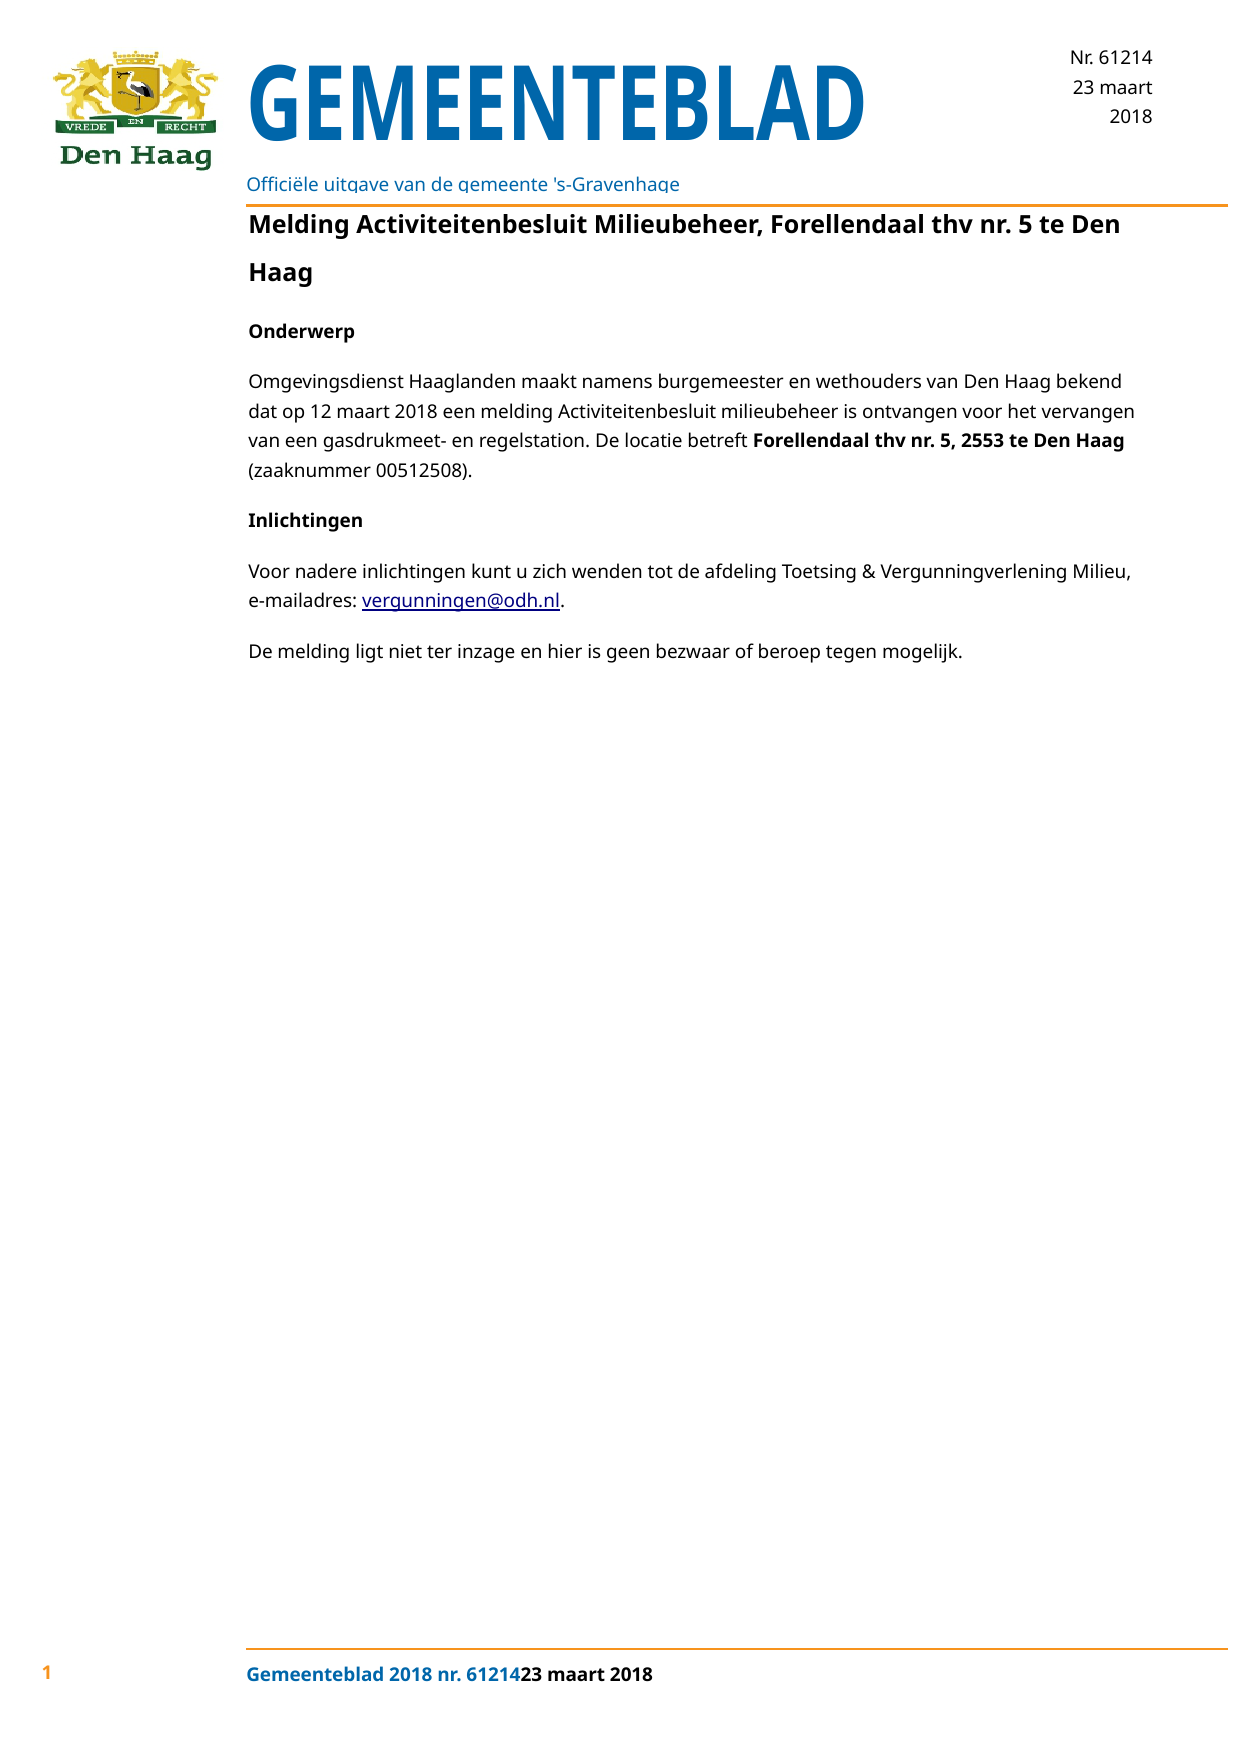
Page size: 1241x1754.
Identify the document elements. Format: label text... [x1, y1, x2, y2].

text De melding ligt niet ter inzage en hier is geen bezwaar of beroep tegen mogelijk. [248, 638, 1152, 664]
text Melding Activiteitenbesluit Milieubeheer, Forellendaal thv nr. 5 te Den Haag [248, 207, 1152, 288]
text Onderwerp [248, 318, 1152, 344]
text Omgevingsdienst Haaglanden maakt namens burgemeester en wethouders van Den Haag bekend dat op 12 maart 2018 een melding Activiteitenbesluit milieubeheer is ontvangen voor het vervangen van een gasdrukmeet-­ en regelstation. De locatie betreft Forellendaal thv nr. 5, 2553 te Den Haag (zaaknummer 00512508). [248, 368, 1152, 483]
text Inlichtingen [248, 507, 1152, 533]
text Voor nadere inlichtingen kunt u zich wenden tot de afdeling Toetsing & Vergunningverlening Milieu, e-mailadres: vergunningen@odh.nl. [248, 558, 1152, 613]
picture [41, 47, 231, 172]
